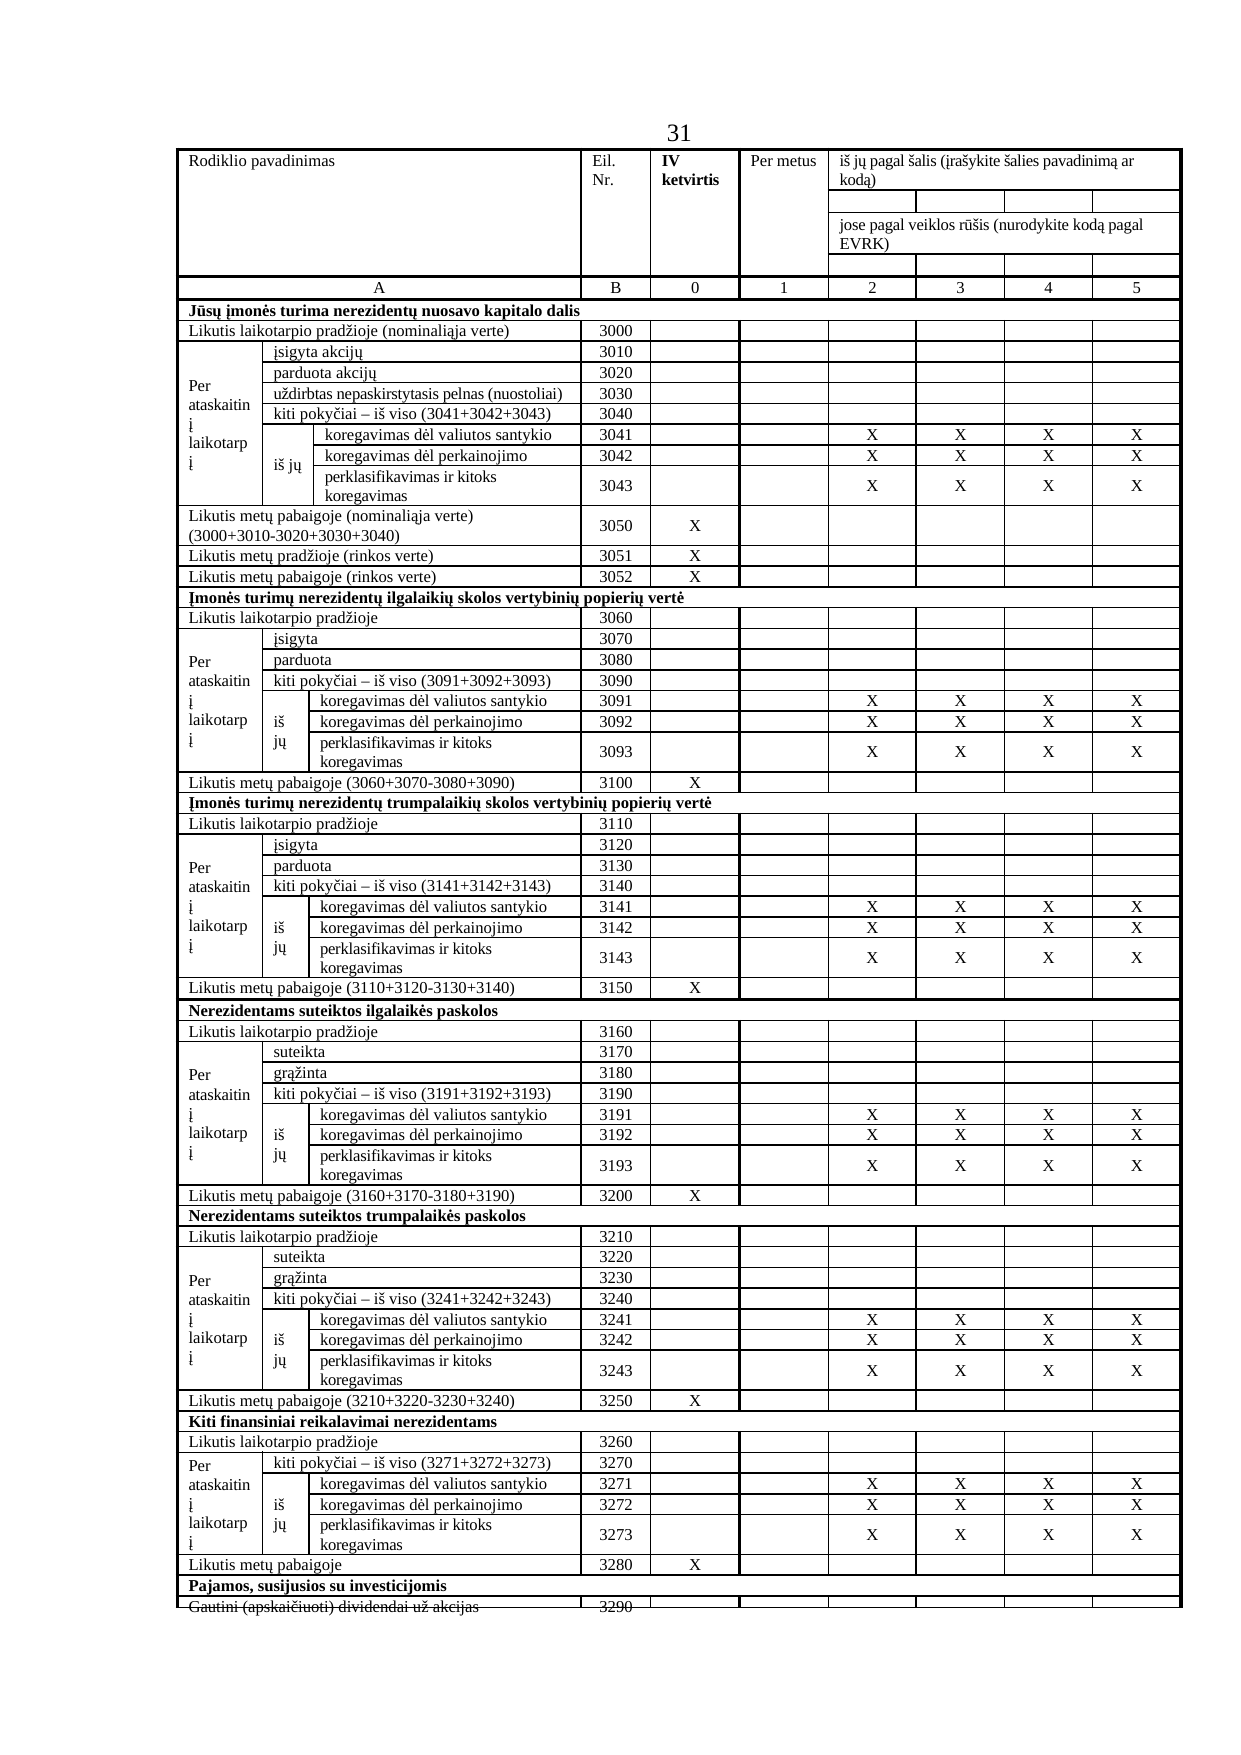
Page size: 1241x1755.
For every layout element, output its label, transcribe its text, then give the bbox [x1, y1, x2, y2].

table_cell 3142 [582, 918, 650, 937]
table_cell X [917, 918, 1004, 937]
table_cell [741, 1495, 828, 1514]
table_cell [829, 835, 915, 854]
table_cell Likutis laikotarpio pradžioje [179, 1432, 580, 1451]
table_cell [1005, 567, 1092, 586]
table_cell [651, 383, 738, 403]
table_cell X [1005, 1474, 1092, 1493]
table_cell [741, 978, 828, 997]
table_cell [651, 466, 738, 505]
table_cell [651, 342, 738, 361]
table_cell [917, 814, 1004, 833]
table_cell 3210 [582, 1227, 650, 1246]
table_cell [1093, 1268, 1179, 1287]
table_cell 3150 [582, 978, 650, 997]
table_cell [917, 1453, 1004, 1472]
table_cell [741, 1186, 828, 1205]
table_cell 3043 [582, 466, 650, 505]
table_cell [651, 446, 738, 465]
table_cell [741, 446, 828, 465]
table_cell X [917, 1474, 1004, 1493]
table_cell 3100 [582, 773, 650, 792]
table_cell [741, 1042, 828, 1061]
table_cell [741, 1268, 828, 1287]
table_cell [741, 1555, 828, 1574]
table_cell [917, 1063, 1004, 1082]
table_cell [829, 255, 915, 275]
table_cell [741, 733, 828, 771]
table_cell Nerezidentams suteiktos ilgalaikės paskolos [179, 1001, 1179, 1020]
table_cell 3040 [582, 404, 650, 423]
table_cell 3270 [582, 1453, 650, 1472]
table_cell [741, 1474, 828, 1493]
table_cell [1093, 1289, 1179, 1308]
table_cell [651, 1515, 738, 1553]
table_cell X [1093, 466, 1179, 505]
table_cell [829, 978, 915, 997]
table_cell 3020 [582, 363, 650, 382]
table_cell [741, 691, 828, 710]
table_cell X [1093, 425, 1179, 444]
table_cell [1005, 1289, 1092, 1308]
table_cell [651, 1351, 738, 1389]
table_cell [1093, 629, 1179, 648]
table_cell X [1005, 733, 1092, 771]
table_cell [1093, 773, 1179, 792]
table_cell X [1093, 712, 1179, 731]
table_cell X [1005, 712, 1092, 731]
table_cell [741, 918, 828, 937]
table_cell [1005, 363, 1092, 382]
table_cell koregavimas dėl valiutos santykio [310, 691, 580, 710]
table_cell X [917, 446, 1004, 465]
table_cell [1005, 814, 1092, 833]
table_cell [651, 629, 738, 648]
table_cell [1005, 1268, 1092, 1287]
table_cell 3170 [582, 1042, 650, 1061]
table_header IV ketvirtis [651, 151, 738, 275]
table_cell 3092 [582, 712, 650, 731]
table_cell X [651, 773, 738, 792]
table_cell X [1005, 1515, 1092, 1553]
table_cell [741, 506, 828, 544]
table_cell 3191 [582, 1104, 650, 1123]
table_cell 0 [651, 278, 738, 297]
table_cell Per ataskaitinį laikotarpį [179, 1247, 262, 1389]
table_header Rodiklio pavadinimas [179, 151, 580, 275]
table_cell [1093, 650, 1179, 669]
table_cell [917, 650, 1004, 669]
table_cell X [1005, 466, 1092, 505]
table_cell [1005, 671, 1092, 690]
table_cell [1093, 1247, 1179, 1266]
table_cell X [917, 1351, 1004, 1389]
table_cell [1005, 856, 1092, 875]
table_cell [1005, 978, 1092, 997]
table_cell Gautini (apskaičiuoti) dividendai už akcijas [179, 1597, 580, 1606]
table_cell [829, 1268, 915, 1287]
table_cell 3190 [582, 1084, 650, 1103]
table_cell suteikta [263, 1042, 580, 1061]
table_cell X [1005, 1351, 1092, 1389]
table_cell [651, 1432, 738, 1451]
table_cell [917, 506, 1004, 544]
table_cell X [829, 897, 915, 916]
table_cell X [829, 1515, 915, 1553]
table_cell [1005, 876, 1092, 895]
table_cell [829, 1453, 915, 1472]
table_cell [917, 404, 1004, 423]
table_cell 3070 [582, 629, 650, 648]
table_header Per metus [741, 151, 828, 275]
table_cell [741, 1021, 828, 1041]
table_cell Likutis metų pabaigoje (nominaliąja verte) (3000+3010-3020+3030+3040) [179, 506, 580, 544]
table_cell [651, 404, 738, 423]
table_cell [1093, 1063, 1179, 1082]
table_cell perklasifikavimas ir kitoks koregavimas [310, 938, 580, 977]
table_cell X [1005, 1146, 1092, 1184]
table_cell X [917, 712, 1004, 731]
table_cell [741, 1125, 828, 1144]
table_cell [1005, 1597, 1092, 1606]
table_cell X [829, 918, 915, 937]
table_cell [1005, 1555, 1092, 1574]
table_cell [651, 876, 738, 895]
table_cell Likutis laikotarpio pradžioje [179, 1227, 580, 1246]
table_cell 3272 [582, 1495, 650, 1514]
table_header iš jų pagal šalis (įrašykite šalies pavadinimą ar kodą) [829, 151, 1179, 189]
table_cell [829, 1042, 915, 1061]
table_cell Likutis metų pabaigoje (3160+3170-3180+3190) [179, 1186, 580, 1205]
table_cell 3192 [582, 1125, 650, 1144]
table_cell [1093, 1453, 1179, 1472]
table_cell [917, 546, 1004, 565]
table_cell Per ataskaitinį laikotarpį [179, 835, 262, 977]
table_cell X [917, 897, 1004, 916]
table_cell 3241 [582, 1310, 650, 1329]
table_cell [741, 1289, 828, 1308]
table_cell 3010 [582, 342, 650, 361]
table_cell X [917, 1330, 1004, 1349]
table_cell [917, 1186, 1004, 1205]
table_cell 3280 [582, 1555, 650, 1574]
table_cell Likutis metų pabaigoje (3060+3070-3080+3090) [179, 773, 580, 792]
table_cell X [1093, 897, 1179, 916]
table_cell Per ataskaitinį laikotarpį [179, 629, 262, 771]
table_cell koregavimas dėl valiutos santykio [314, 425, 580, 444]
table_cell [1093, 671, 1179, 690]
table_cell [829, 876, 915, 895]
table_cell iš jų [263, 1310, 308, 1389]
table_cell [1093, 546, 1179, 565]
table_cell kiti pokyčiai – iš viso (3091+3092+3093) [263, 671, 580, 690]
table_cell [1093, 608, 1179, 627]
table_cell iš jų [263, 1104, 308, 1184]
table_cell [651, 918, 738, 937]
table_cell X [1005, 938, 1092, 977]
table_cell [1005, 650, 1092, 669]
table_cell [829, 608, 915, 627]
table_cell koregavimas dėl valiutos santykio [310, 1310, 580, 1329]
table_cell [651, 691, 738, 710]
table_cell X [917, 466, 1004, 505]
table_cell X [829, 1310, 915, 1329]
table_cell [829, 363, 915, 382]
table_cell [651, 1310, 738, 1329]
table_cell [1093, 1555, 1179, 1574]
table_cell iš jų [263, 897, 308, 977]
table_cell koregavimas dėl perkainojimo [310, 1125, 580, 1144]
table_cell [651, 1597, 738, 1606]
table_cell [829, 506, 915, 544]
table_cell [917, 629, 1004, 648]
table_cell [1005, 506, 1092, 544]
table_cell [1005, 342, 1092, 361]
table_cell iš jų [263, 691, 308, 771]
table_cell 3193 [582, 1146, 650, 1184]
table_cell X [1093, 1351, 1179, 1389]
table_cell X [651, 506, 738, 544]
table_cell [741, 1247, 828, 1266]
table_cell Likutis laikotarpio pradžioje (nominaliąja verte) [179, 321, 580, 340]
table_cell [651, 1021, 738, 1041]
table_cell X [829, 1495, 915, 1514]
table_cell kiti pokyčiai – iš viso (3041+3042+3043) [263, 404, 580, 423]
table_cell [1093, 506, 1179, 544]
table_cell [1005, 629, 1092, 648]
table_cell X [917, 1146, 1004, 1184]
table_cell [829, 629, 915, 648]
table_cell [1093, 1021, 1179, 1041]
table_cell [1093, 342, 1179, 361]
table_cell [1093, 383, 1179, 403]
table_cell [1005, 191, 1092, 211]
table_cell [1005, 1042, 1092, 1061]
table_cell X [1005, 897, 1092, 916]
table_cell 3050 [582, 506, 650, 544]
table_cell [1005, 1227, 1092, 1246]
table_cell X [1093, 1515, 1179, 1553]
table_cell [741, 1146, 828, 1184]
table_cell [829, 1186, 915, 1205]
table_cell Likutis metų pabaigoje (3210+3220-3230+3240) [179, 1391, 580, 1410]
table_cell X [917, 1495, 1004, 1514]
table_cell X [651, 546, 738, 565]
table_cell X [1093, 446, 1179, 465]
table_cell [1005, 1391, 1092, 1410]
table_cell [1093, 191, 1179, 211]
table_cell [1093, 567, 1179, 586]
table_cell suteikta [263, 1247, 580, 1266]
table_cell 1 [741, 278, 828, 297]
table_cell [829, 856, 915, 875]
table_cell [829, 1289, 915, 1308]
table_cell [829, 1084, 915, 1103]
table_cell [741, 938, 828, 977]
table_cell [1093, 1227, 1179, 1246]
table_header Eil. Nr. [582, 151, 650, 275]
table_cell [1005, 1021, 1092, 1041]
table_cell 3110 [582, 814, 650, 833]
table_cell Kiti finansiniai reikalavimai nerezidentams [179, 1412, 1179, 1431]
table_cell Likutis metų pradžioje (rinkos verte) [179, 546, 580, 565]
table_cell 3051 [582, 546, 650, 565]
table_cell [741, 1227, 828, 1246]
table_cell [829, 1432, 915, 1451]
table_cell [1093, 363, 1179, 382]
table_cell [1005, 255, 1092, 275]
table_cell X [829, 733, 915, 771]
table_cell [1005, 1453, 1092, 1472]
table_cell [741, 629, 828, 648]
table_cell [917, 342, 1004, 361]
table_cell 3200 [582, 1186, 650, 1205]
table_cell [741, 1063, 828, 1082]
table_cell [917, 1597, 1004, 1606]
table_cell [829, 383, 915, 403]
table_cell X [1093, 938, 1179, 977]
table_cell X [829, 938, 915, 977]
table_cell kiti pokyčiai – iš viso (3191+3192+3193) [263, 1084, 580, 1103]
table_cell [1093, 1084, 1179, 1103]
table_cell perklasifikavimas ir kitoks koregavimas [310, 1146, 580, 1184]
table_cell Likutis laikotarpio pradžioje [179, 1021, 580, 1041]
table_cell [651, 856, 738, 875]
table_cell [741, 363, 828, 382]
table_cell 3080 [582, 650, 650, 669]
table_cell [917, 978, 1004, 997]
table_cell [917, 1268, 1004, 1287]
table_cell įsigyta akcijų [263, 342, 580, 361]
table_cell 3250 [582, 1391, 650, 1410]
table_cell iš jų [263, 1474, 308, 1553]
table_cell [741, 1351, 828, 1389]
table_cell kiti pokyčiai – iš viso (3241+3242+3243) [263, 1289, 580, 1308]
table_cell Likutis laikotarpio pradžioje [179, 814, 580, 833]
table_cell 3093 [582, 733, 650, 771]
table_cell [741, 712, 828, 731]
table_cell X [829, 1125, 915, 1144]
table_cell [651, 425, 738, 444]
table_cell [829, 1555, 915, 1574]
table_cell [829, 191, 915, 211]
table_cell grąžinta [263, 1268, 580, 1287]
table_cell [917, 567, 1004, 586]
table_cell [917, 1555, 1004, 1574]
table_cell X [651, 567, 738, 586]
table_cell koregavimas dėl perkainojimo [314, 446, 580, 465]
table_cell 3242 [582, 1330, 650, 1349]
table_cell X [1093, 1146, 1179, 1184]
table_cell [1093, 1186, 1179, 1205]
table_cell X [917, 938, 1004, 977]
table_cell [741, 773, 828, 792]
table_cell 3 [917, 278, 1004, 297]
table_cell [829, 671, 915, 690]
table_cell perklasifikavimas ir kitoks koregavimas [310, 733, 580, 771]
table_cell [741, 1084, 828, 1103]
table_cell [1093, 1597, 1179, 1606]
table_cell koregavimas dėl perkainojimo [310, 918, 580, 937]
table_cell parduota [263, 856, 580, 875]
table_cell [1005, 404, 1092, 423]
table_cell [829, 404, 915, 423]
table_cell [1093, 876, 1179, 895]
table_cell [741, 342, 828, 361]
table_cell uždirbtas nepaskirstytasis pelnas (nuostoliai) [263, 383, 580, 403]
table_cell [741, 814, 828, 833]
table_cell X [1005, 1104, 1092, 1123]
table_cell koregavimas dėl perkainojimo [310, 1330, 580, 1349]
table_cell X [917, 1310, 1004, 1329]
table_cell [1093, 255, 1179, 275]
table_cell 2 [829, 278, 915, 297]
table_cell X [1093, 733, 1179, 771]
table_cell [651, 650, 738, 669]
table_cell Likutis metų pabaigoje [179, 1555, 580, 1574]
table_cell [741, 650, 828, 669]
table_cell [651, 321, 738, 340]
table_cell [829, 1021, 915, 1041]
table_cell X [829, 1474, 915, 1493]
table_cell [741, 608, 828, 627]
table_cell X [1093, 1125, 1179, 1144]
table_cell 3160 [582, 1021, 650, 1041]
table_cell X [829, 1146, 915, 1184]
table_cell [741, 466, 828, 505]
table_cell [1005, 1063, 1092, 1082]
table_cell [917, 255, 1004, 275]
table_cell [741, 546, 828, 565]
table_cell [829, 773, 915, 792]
table_cell [1005, 1084, 1092, 1103]
table_cell parduota akcijų [263, 363, 580, 382]
table_cell 3120 [582, 835, 650, 854]
table_cell [829, 814, 915, 833]
table_cell 3060 [582, 608, 650, 627]
table_cell [741, 1597, 828, 1606]
table_cell [829, 342, 915, 361]
table_cell parduota [263, 650, 580, 669]
table_cell koregavimas dėl perkainojimo [310, 1495, 580, 1514]
table_cell [1093, 1042, 1179, 1061]
table_cell X [651, 1391, 738, 1410]
table_cell 3091 [582, 691, 650, 710]
table_cell 3052 [582, 567, 650, 586]
table_cell X [829, 1330, 915, 1349]
table_cell X [1005, 691, 1092, 710]
table_cell [1093, 1432, 1179, 1451]
table_cell Likutis metų pabaigoje (3110+3120-3130+3140) [179, 978, 580, 997]
table_cell X [1005, 425, 1092, 444]
table_cell [1093, 835, 1179, 854]
table_cell [1005, 321, 1092, 340]
table_cell X [1005, 1330, 1092, 1349]
table_cell [741, 1104, 828, 1123]
table_cell X [829, 425, 915, 444]
table_cell Per ataskaitinį laikotarpį [179, 1453, 262, 1553]
table_cell X [1093, 1330, 1179, 1349]
table_cell Per ataskaitinį laikotarpį [179, 342, 262, 505]
table_cell X [651, 978, 738, 997]
table_cell [741, 383, 828, 403]
table_cell [741, 1515, 828, 1553]
table_cell [1005, 608, 1092, 627]
table_cell [1005, 1186, 1092, 1205]
table_cell [741, 321, 828, 340]
table_cell [651, 1227, 738, 1246]
table_cell [917, 383, 1004, 403]
table_cell [651, 1042, 738, 1061]
table_cell įsigyta [263, 629, 580, 648]
table_cell [651, 1268, 738, 1287]
table_cell [741, 404, 828, 423]
table_cell X [829, 466, 915, 505]
table_cell 4 [1005, 278, 1092, 297]
table_cell [829, 546, 915, 565]
table_cell [741, 1453, 828, 1472]
table_cell [741, 876, 828, 895]
table_cell X [1005, 1310, 1092, 1329]
table_cell Per ataskaitinį laikotarpį [179, 1042, 262, 1184]
table_cell [917, 1021, 1004, 1041]
table_cell [917, 1042, 1004, 1061]
table_cell koregavimas dėl valiutos santykio [310, 1474, 580, 1493]
table_cell [741, 567, 828, 586]
table_cell [1005, 1247, 1092, 1266]
table_cell [651, 1495, 738, 1514]
table_cell [741, 835, 828, 854]
table_cell kiti pokyčiai – iš viso (3141+3142+3143) [263, 876, 580, 895]
table_cell X [829, 712, 915, 731]
table_cell [651, 1289, 738, 1308]
table_cell 3243 [582, 1351, 650, 1389]
table_cell [917, 1432, 1004, 1451]
table_cell [741, 897, 828, 916]
table_cell koregavimas dėl perkainojimo [310, 712, 580, 731]
table_cell Likutis metų pabaigoje (rinkos verte) [179, 567, 580, 586]
table_cell [651, 1084, 738, 1103]
table_cell [917, 1247, 1004, 1266]
table_cell X [1093, 1474, 1179, 1493]
table_cell X [917, 1125, 1004, 1144]
table_cell perklasifikavimas ir kitoks koregavimas [310, 1515, 580, 1553]
table_cell kiti pokyčiai – iš viso (3271+3272+3273) [263, 1453, 580, 1472]
table_cell X [1093, 918, 1179, 937]
table_cell 3240 [582, 1289, 650, 1308]
table_cell [651, 363, 738, 382]
table_cell [651, 671, 738, 690]
table_cell X [829, 446, 915, 465]
table_cell [917, 671, 1004, 690]
table_cell [1093, 404, 1179, 423]
table_cell [651, 835, 738, 854]
table_cell X [1093, 1104, 1179, 1123]
table_cell [1093, 1391, 1179, 1410]
table_cell [741, 1330, 828, 1349]
table_cell X [651, 1555, 738, 1574]
table_cell X [917, 691, 1004, 710]
table_cell [1093, 321, 1179, 340]
table_cell [741, 1310, 828, 1329]
table_cell 3143 [582, 938, 650, 977]
table_cell [651, 1247, 738, 1266]
table_cell [651, 733, 738, 771]
table_cell [1093, 856, 1179, 875]
table_cell [829, 321, 915, 340]
table_cell B [582, 278, 650, 297]
table_cell [741, 1432, 828, 1451]
table_cell 3230 [582, 1268, 650, 1287]
table_cell 3220 [582, 1247, 650, 1266]
table_cell [651, 608, 738, 627]
table_cell X [1005, 918, 1092, 937]
table_cell X [917, 1515, 1004, 1553]
table_cell koregavimas dėl valiutos santykio [310, 1104, 580, 1123]
table_cell [917, 876, 1004, 895]
table_cell [651, 938, 738, 977]
table_cell [917, 363, 1004, 382]
table_cell koregavimas dėl valiutos santykio [310, 897, 580, 916]
table_cell [1093, 814, 1179, 833]
table_cell Įmonės turimų nerezidentų trumpalaikių skolos vertybinių popierių vertė [179, 793, 1179, 812]
table_cell [829, 1227, 915, 1246]
table_cell 3273 [582, 1515, 650, 1553]
table_cell X [829, 1351, 915, 1389]
table_cell [917, 856, 1004, 875]
table_cell X [917, 425, 1004, 444]
table_cell [651, 1453, 738, 1472]
table_cell [829, 1247, 915, 1266]
table_cell [917, 773, 1004, 792]
table_cell X [829, 691, 915, 710]
table_cell 3260 [582, 1432, 650, 1451]
table_cell grąžinta [263, 1063, 580, 1082]
table_cell [1005, 546, 1092, 565]
table_cell [917, 321, 1004, 340]
table_cell 3042 [582, 446, 650, 465]
table_cell Pajamos, susijusios su investicijomis [179, 1576, 1179, 1595]
table_cell [741, 1391, 828, 1410]
table_cell [651, 1125, 738, 1144]
table_cell [651, 712, 738, 731]
table_cell 3141 [582, 897, 650, 916]
table_cell X [1005, 1495, 1092, 1514]
table_cell 5 [1093, 278, 1179, 297]
table_cell [1005, 383, 1092, 403]
table_cell [1093, 978, 1179, 997]
table_cell [829, 1597, 915, 1606]
table_cell 3041 [582, 425, 650, 444]
table_cell X [829, 1104, 915, 1123]
table_cell X [651, 1186, 738, 1205]
table_cell jose pagal veiklos rūšis (nurodykite kodą pagal EVRK) [829, 213, 1179, 253]
table_cell X [1093, 1495, 1179, 1514]
table_cell 3030 [582, 383, 650, 403]
table_cell [651, 814, 738, 833]
table_cell Įmonės turimų nerezidentų ilgalaikių skolos vertybinių popierių vertė [179, 588, 1179, 607]
table_cell [741, 425, 828, 444]
table_cell įsigyta [263, 835, 580, 854]
table_cell Nerezidentams suteiktos trumpalaikės paskolos [179, 1206, 1179, 1225]
table_cell [741, 856, 828, 875]
table_cell 3140 [582, 876, 650, 895]
table_cell [917, 1084, 1004, 1103]
table_cell Jūsų įmonės turima nerezidentų nuosavo kapitalo dalis [179, 301, 1179, 320]
table_cell Likutis laikotarpio pradžioje [179, 608, 580, 627]
table_cell [651, 1063, 738, 1082]
table_cell perklasifikavimas ir kitoks koregavimas [310, 1351, 580, 1389]
table_cell [829, 1391, 915, 1410]
table_cell 3000 [582, 321, 650, 340]
table_cell [651, 1330, 738, 1349]
table_cell X [1005, 1125, 1092, 1144]
table_cell iš jų [263, 425, 313, 505]
table_cell [829, 1063, 915, 1082]
table_cell [1005, 1432, 1092, 1451]
table_cell [917, 608, 1004, 627]
table_cell [917, 1227, 1004, 1246]
table_cell A [179, 278, 580, 297]
table_cell [651, 1104, 738, 1123]
table_cell [917, 835, 1004, 854]
table_cell [1005, 835, 1092, 854]
table_cell [829, 567, 915, 586]
table_cell 3130 [582, 856, 650, 875]
table_cell [917, 191, 1004, 211]
table_cell X [1093, 691, 1179, 710]
table_cell [917, 1289, 1004, 1308]
table_cell 3290 [582, 1597, 650, 1606]
table_cell X [917, 1104, 1004, 1123]
table_cell X [917, 733, 1004, 771]
table_cell [1005, 773, 1092, 792]
table_cell [917, 1391, 1004, 1410]
table_cell [651, 1474, 738, 1493]
table_cell [741, 671, 828, 690]
table_cell perklasifikavimas ir kitoks koregavimas [314, 466, 580, 505]
table_cell [829, 650, 915, 669]
table_cell X [1005, 446, 1092, 465]
table_cell [651, 897, 738, 916]
table_cell 3180 [582, 1063, 650, 1082]
table_cell 3090 [582, 671, 650, 690]
table_cell X [1093, 1310, 1179, 1329]
table_cell [651, 1146, 738, 1184]
table_cell 3271 [582, 1474, 650, 1493]
